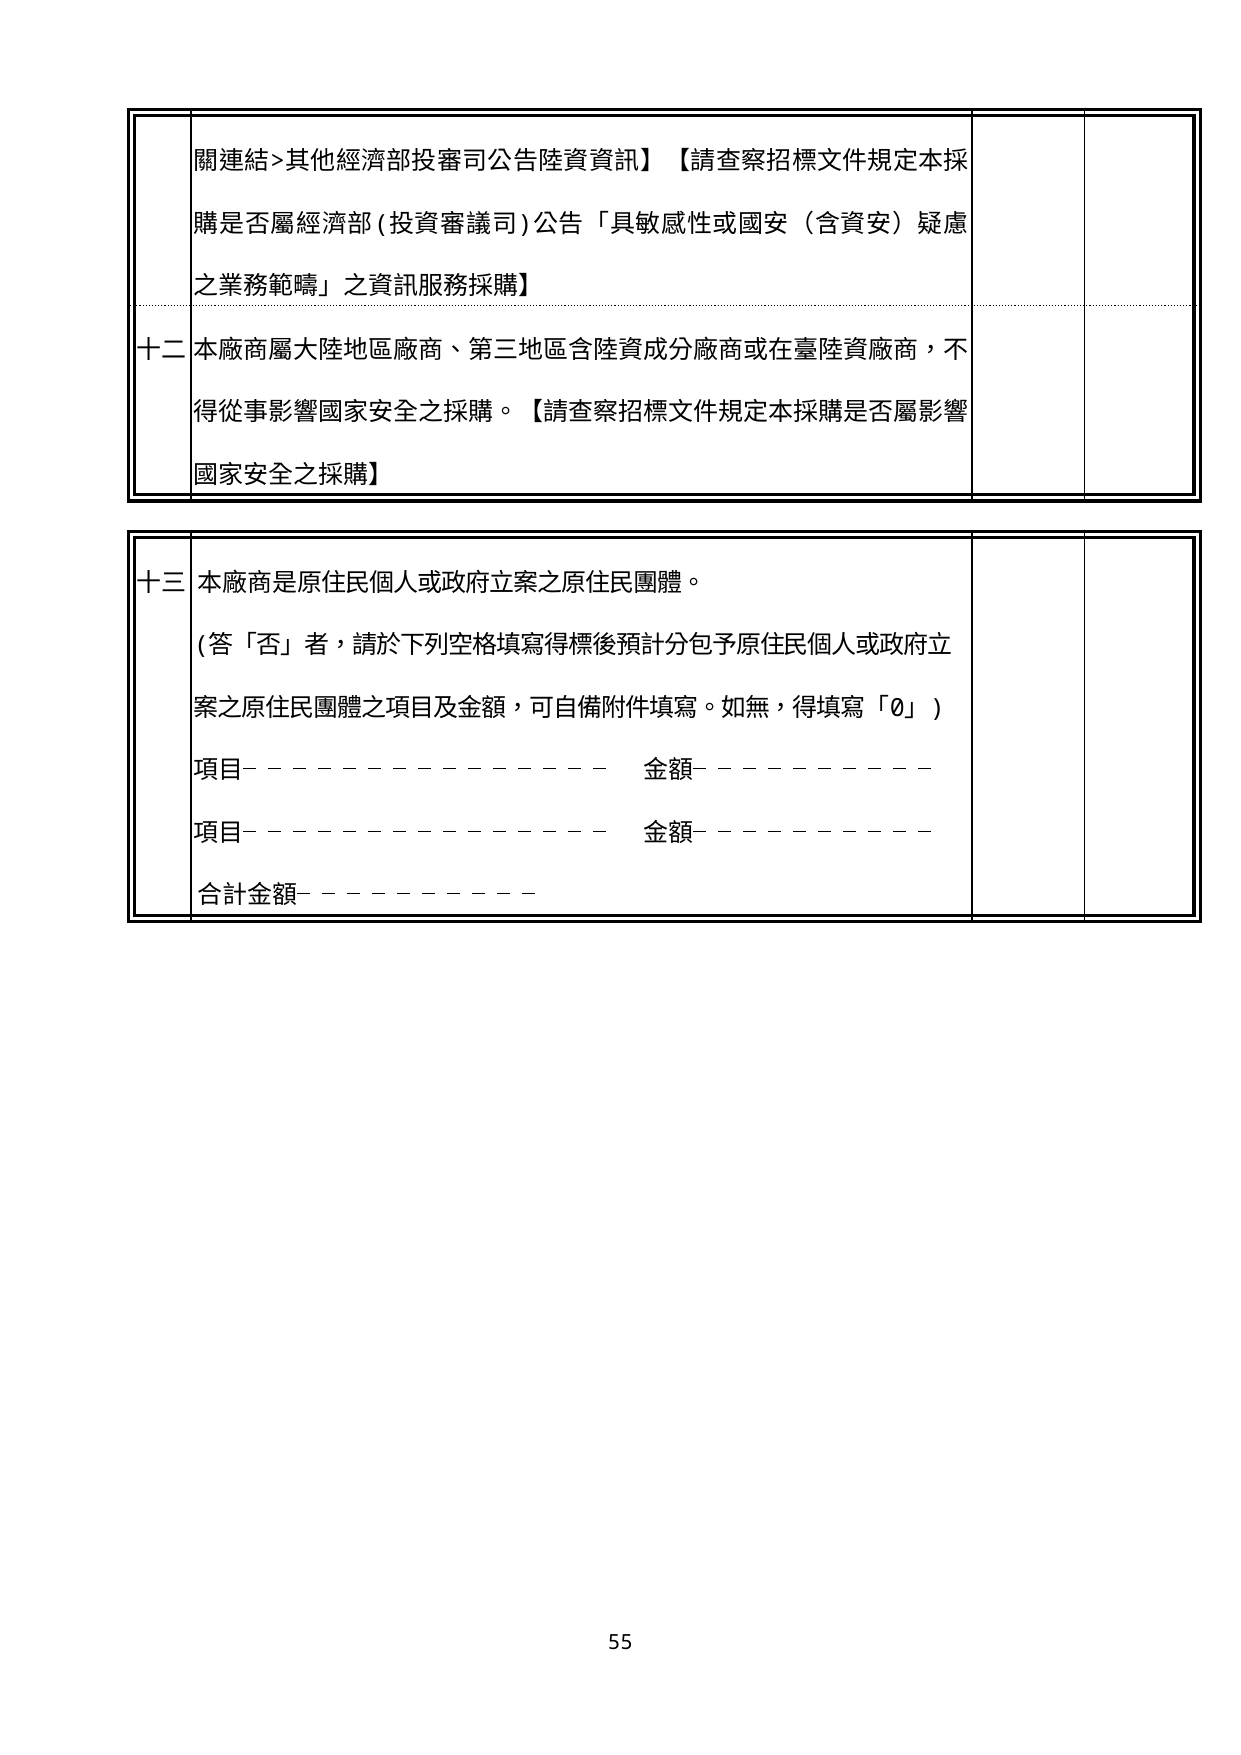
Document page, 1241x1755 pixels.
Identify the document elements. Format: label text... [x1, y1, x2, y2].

table_header [1085, 533, 1197, 914]
table_header 本廠商是原住民個人或政府立案之原住民團體。 (答「否」者，請於下列空格填寫得標後預計分包予原住民個人或政府立案之原住民團體之項目及金額，可自備附件填寫。如無，得填寫「0」) 項目╴╴╴╴╴╴╴╴╴╴╴╴╴╴╴ 金額╴╴╴╴╴╴╴╴╴╴ 項目╴╴╴╴╴╴╴╴╴╴╴╴╴╴╴ 金額╴╴╴╴╴╴╴╴╴╴ 合計金額╴╴╴╴╴╴╴╴╴╴ [192, 539, 971, 914]
table_header [973, 539, 1084, 914]
table_header 關連結>其他經濟部投審司公告陸資資訊】【請查察招標文件規定本採購是否屬經濟部(投資審議司)公告「具敏感性或國安（含資安）疑慮之業務範疇」之資訊服務採購】 [192, 117, 971, 304]
table_header 十三 [132, 533, 190, 914]
table_cell [1085, 305, 1192, 493]
table_cell 十二 [136, 305, 190, 493]
table_header [1085, 117, 1192, 304]
table_header [1085, 111, 1197, 304]
table_header [1085, 539, 1192, 914]
table_header [973, 117, 1084, 304]
table_cell [973, 305, 1084, 493]
table_header [132, 111, 190, 304]
table_cell 本廠商屬大陸地區廠商、第三地區含陸資成分廠商或在臺陸資廠商，不得從事影響國家安全之採購。【請查察招標文件規定本採購是否屬影響國家安全之採購】 [192, 305, 971, 493]
